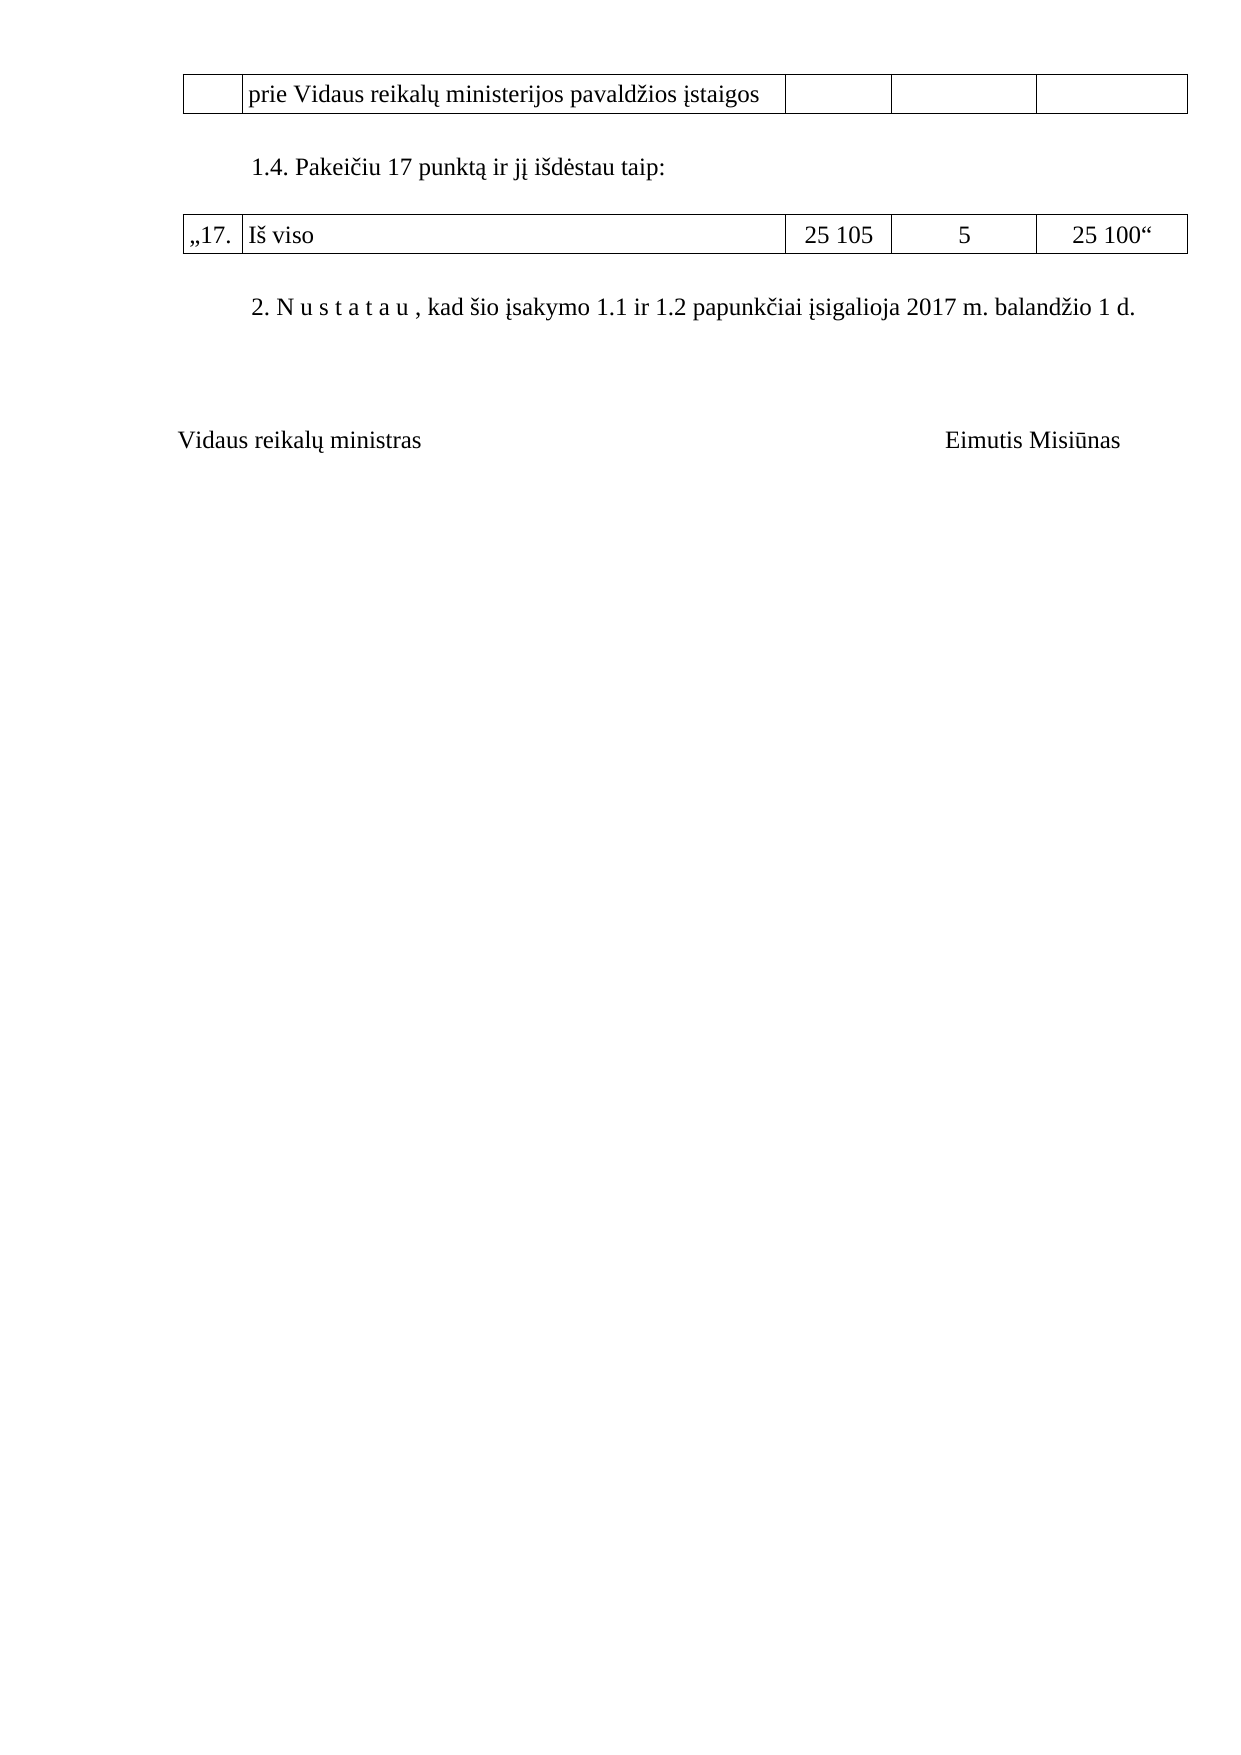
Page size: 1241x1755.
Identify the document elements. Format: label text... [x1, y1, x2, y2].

table_header 25 105 [786, 215, 891, 253]
text 2. Nustatau, kad šio įsakymo 1.1 ir 1.2 papunkčiai įsigalioja 2017 m. balandžio 1 d. [177, 288, 1181, 321]
table_header 5 [892, 215, 1036, 253]
table_header prie Vidaus reikalų ministerijos pavaldžios įstaigos [243, 75, 785, 113]
table_header „17. [184, 215, 242, 253]
table_header [892, 75, 1036, 113]
text 1.4. Pakeičiu 17 punktą ir jį išdėstau taip: [177, 147, 1181, 181]
table_header 25 100“ [1037, 215, 1187, 253]
table_header [1037, 75, 1187, 113]
table_header [786, 75, 891, 113]
text Vidaus reikalų ministras Eimutis Misiūnas [177, 421, 1181, 454]
table_header [184, 75, 242, 113]
table_header Iš viso [243, 215, 785, 253]
